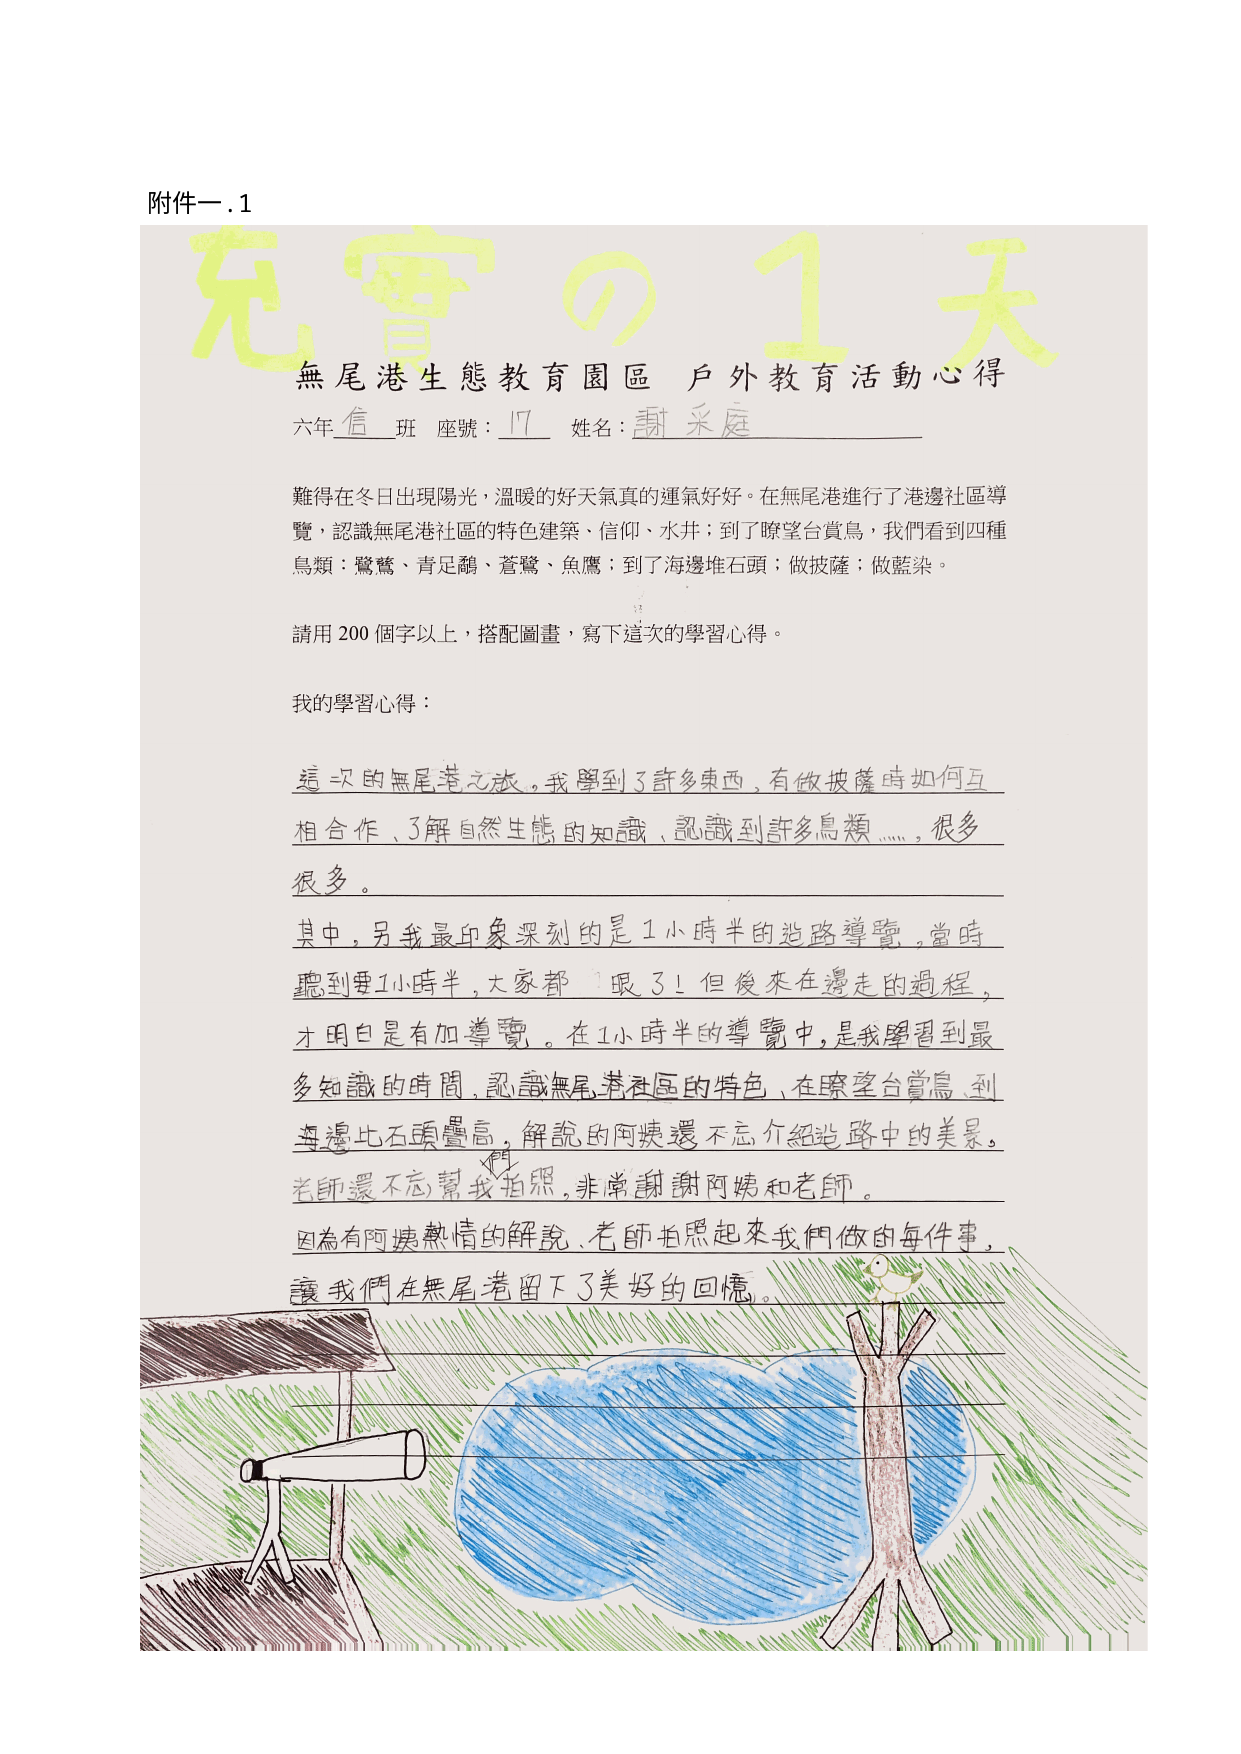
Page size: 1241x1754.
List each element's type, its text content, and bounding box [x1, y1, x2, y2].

picture [140, 225, 1148, 1651]
text 附件一.1 [148, 183, 1092, 219]
